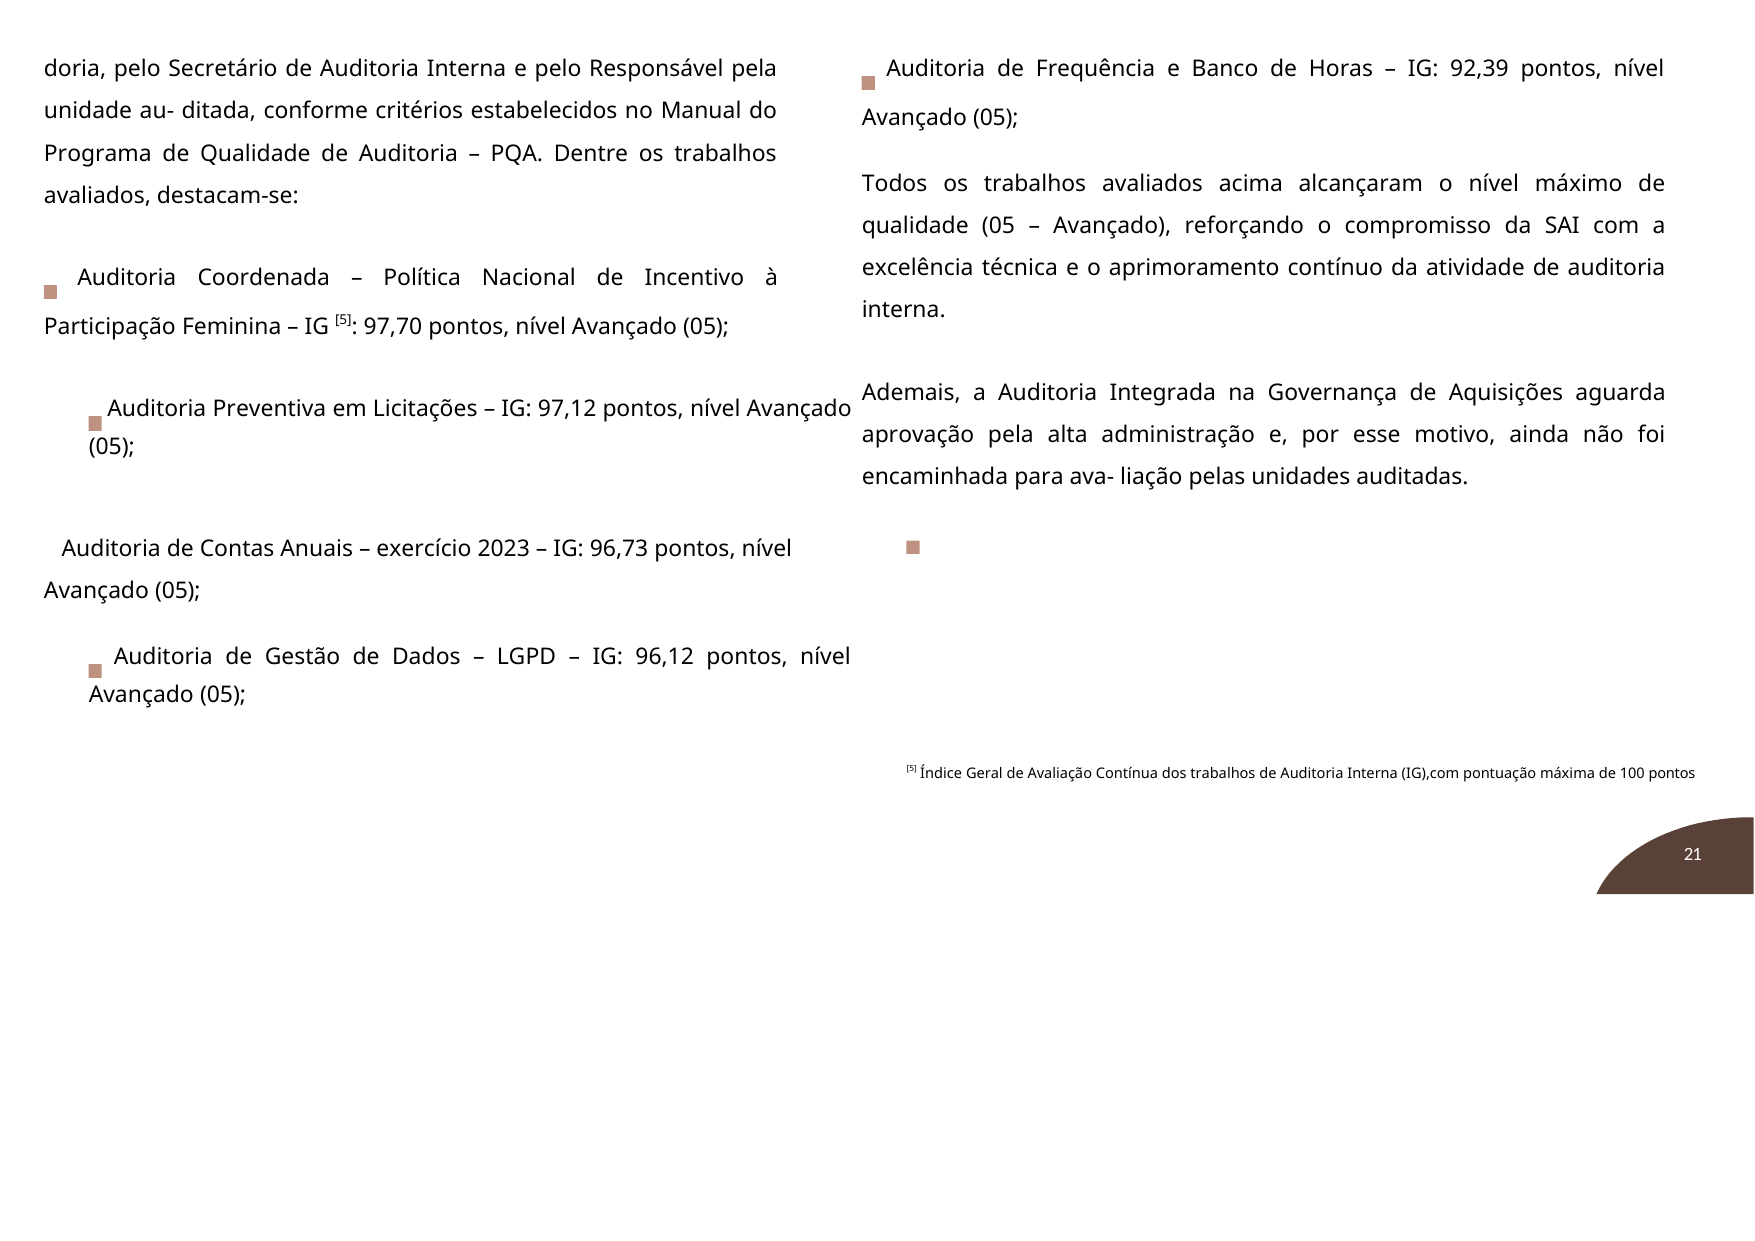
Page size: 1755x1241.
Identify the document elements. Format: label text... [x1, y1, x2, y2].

text [5] Índice Geral de Avaliação Contínua dos trabalhos de Auditoria Interna (IG),com pontuação máxima de 100 pontos [906, 762, 1739, 782]
text Auditoria de Contas Anuais – exercício 2023 – IG: 96,73 pontos, nível Avançado (05); [44, 532, 809, 605]
text doria, pelo Secretário de Auditoria Interna e pelo Responsável pela unidade au- ditada, conforme critérios estabelecidos no Manual do Programa de Qualidade de Auditoria – PQA. Dentre os trabalhos avaliados, destacam-se: [44, 52, 778, 210]
text Auditoria Preventiva em Licitações – IG: 97,12 pontos, nível Avançado (05); [88, 392, 852, 461]
text Auditoria de Frequência e Banco de Horas – IG: 92,39 pontos, nível Avançado (05); [862, 52, 1666, 132]
text Todos os trabalhos avaliados acima alcançaram o nível máximo de qualidade (05 – Avançado), reforçando o compromisso da SAI com a excelência técnica e o aprimoramento contínuo da atividade de auditoria interna. [862, 167, 1666, 324]
text Ademais, a Auditoria Integrada na Governança de Aquisições aguarda aprovação pela alta administração e, por esse motivo, ainda não foi encaminhada para ava- liação pelas unidades auditadas. [862, 376, 1666, 491]
text Auditoria de Gestão de Dados – LGPD – IG: 96,12 pontos, nível Avançado (05); [88, 640, 852, 709]
text Auditoria Coordenada – Política Nacional de Incentivo à Participação Feminina – IG [5]: 97,70 pontos, nível Avançado (05); [44, 261, 778, 341]
